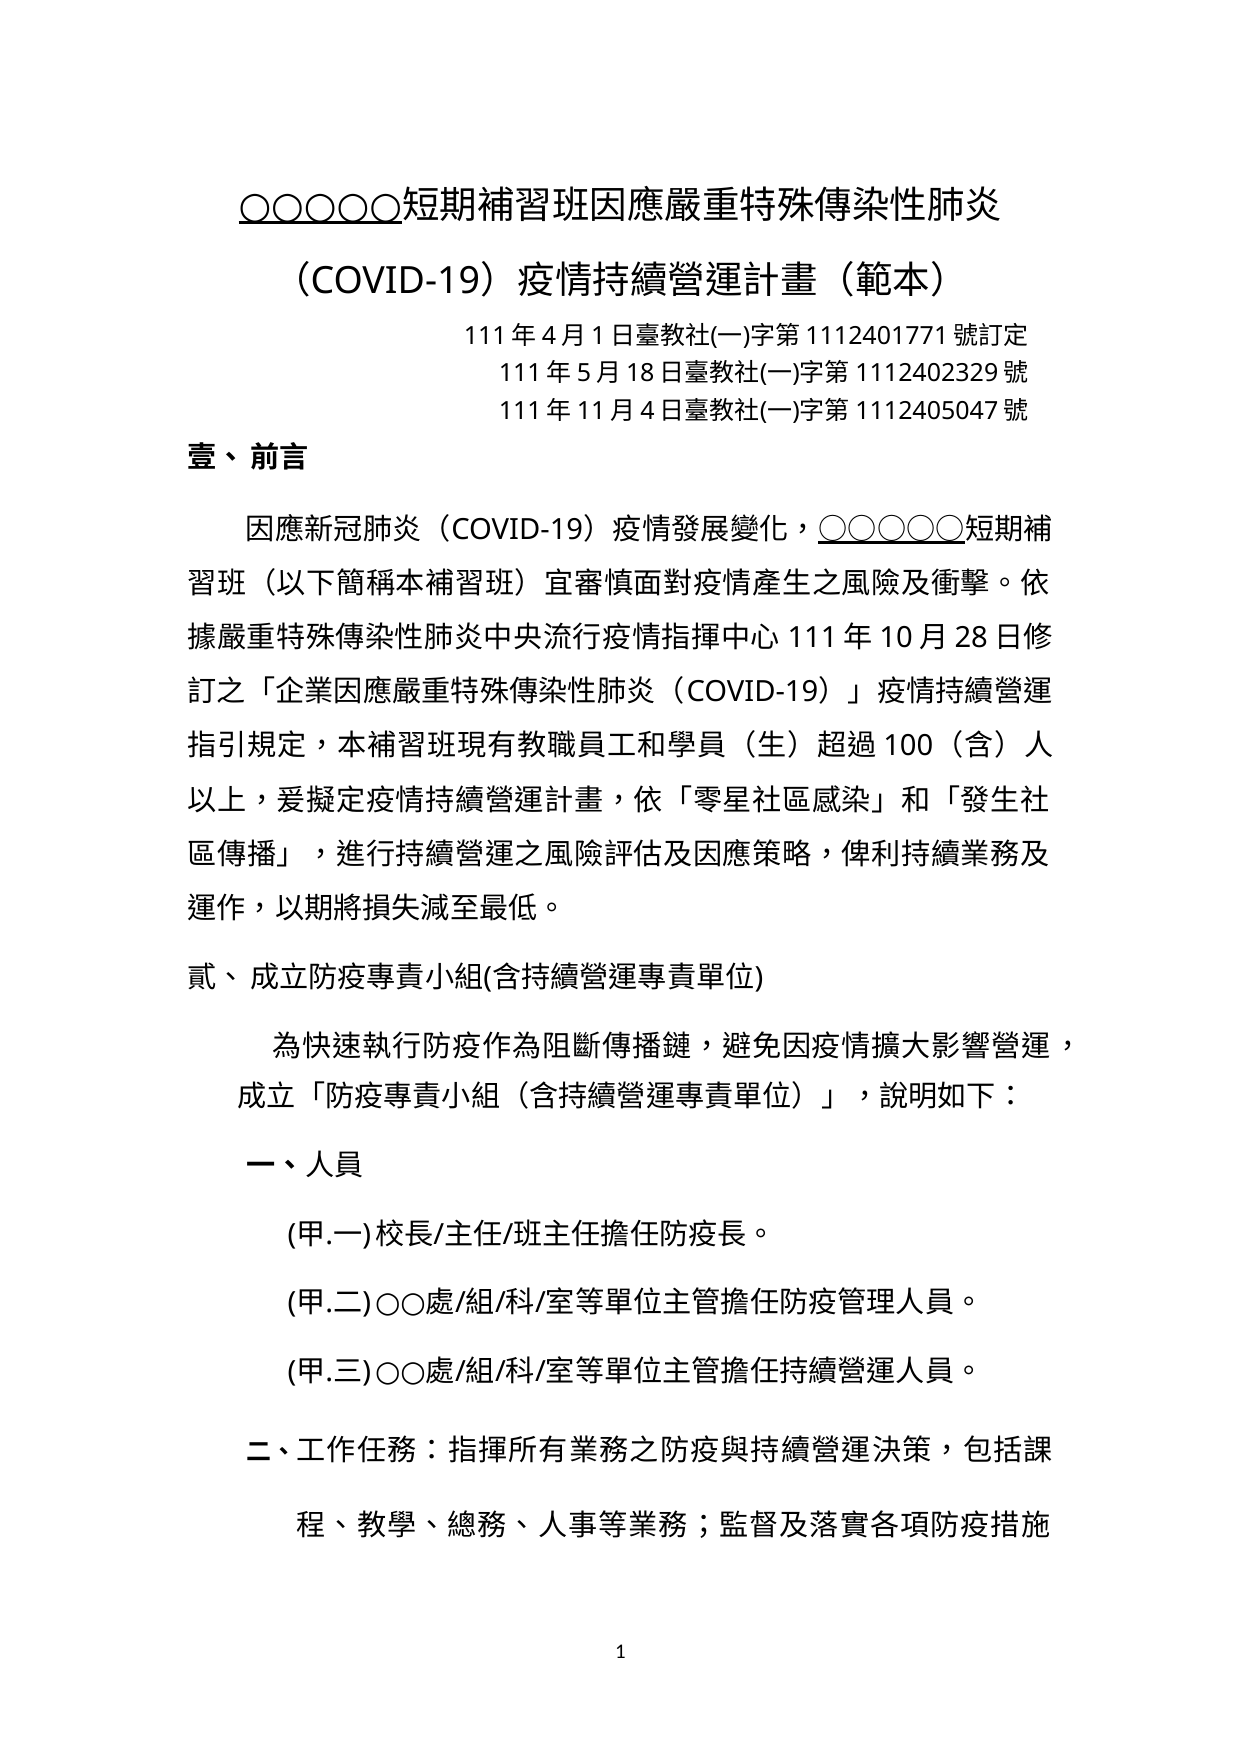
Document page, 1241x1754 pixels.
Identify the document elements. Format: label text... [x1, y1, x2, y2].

text 為快速執行防疫作為阻斷傳播鏈，避免因疫情擴大影響營運，成立「防疫專責小組（含持續營運專責單位）」，說明如下： [237, 1017, 1053, 1117]
text 因應新冠肺炎（COVID-19）疫情發展變化，○○○○○短期補習班（以下簡稱本補習班）宜審慎面對疫情產生之風險及衝擊。依據嚴重特殊傳染性肺炎中央流行疫情指揮中心111年10月28日修訂之「企業因應嚴重特殊傳染性肺炎（COVID-19）」疫情持續營運指引規定，本補習班現有教職員工和學員（生）超過100（含）人以上，爰擬定疫情持續營運計畫，依「零星社區感染」和「發生社區傳播」，進行持續營運之風險評估及因應策略，俾利持續業務及運作，以期將損失減至最低。 [187, 496, 1053, 929]
list ○○處/組/科/室等單位主管擔任防疫管理人員。 [287, 1273, 1053, 1323]
subtitle 前言 [187, 427, 1053, 477]
list 人員 [246, 1135, 1053, 1185]
subtitle 成立防疫專責小組(含持續營運專責單位) [187, 948, 1053, 998]
list 校長/主任/班主任擔任防疫長。 [287, 1204, 1053, 1254]
list 111年5月18日臺教社(一)字第 1112402329號 [237, 352, 1028, 389]
list 工作任務：指揮所有業務之防疫與持續營運決策，包括課程、教學、總務、人事等業務；監督及落實各項防疫措施；掌握疫情變化、防疫宣導、防疫物資、衛生管理與人員健康監測、疫病通報、確診教職員工之職場接觸者名冊（教職員工、臨時/外包人員等）掌握，以及研判接觸情形必要資訊，並配合衛生主管機關進行防疫應變及疫調等工作；處理組織應變，使教學服務或課後照顧等核心任務能持續營運並快速復原，以確保各項應變工作落實執行。 [246, 1410, 1053, 1560]
text ○○○○○短期補習班因應嚴重特殊傳染性肺炎（COVID-19）疫情持續營運計畫（範本） [187, 164, 1053, 314]
list 111年11月4日臺教社(一)字第 1112405047號 [237, 389, 1028, 427]
list 111年4月1日臺教社(一)字第1112401771號訂定 [237, 314, 1028, 352]
list ○○處/組/科/室等單位主管擔任持續營運人員。 [287, 1342, 1053, 1392]
